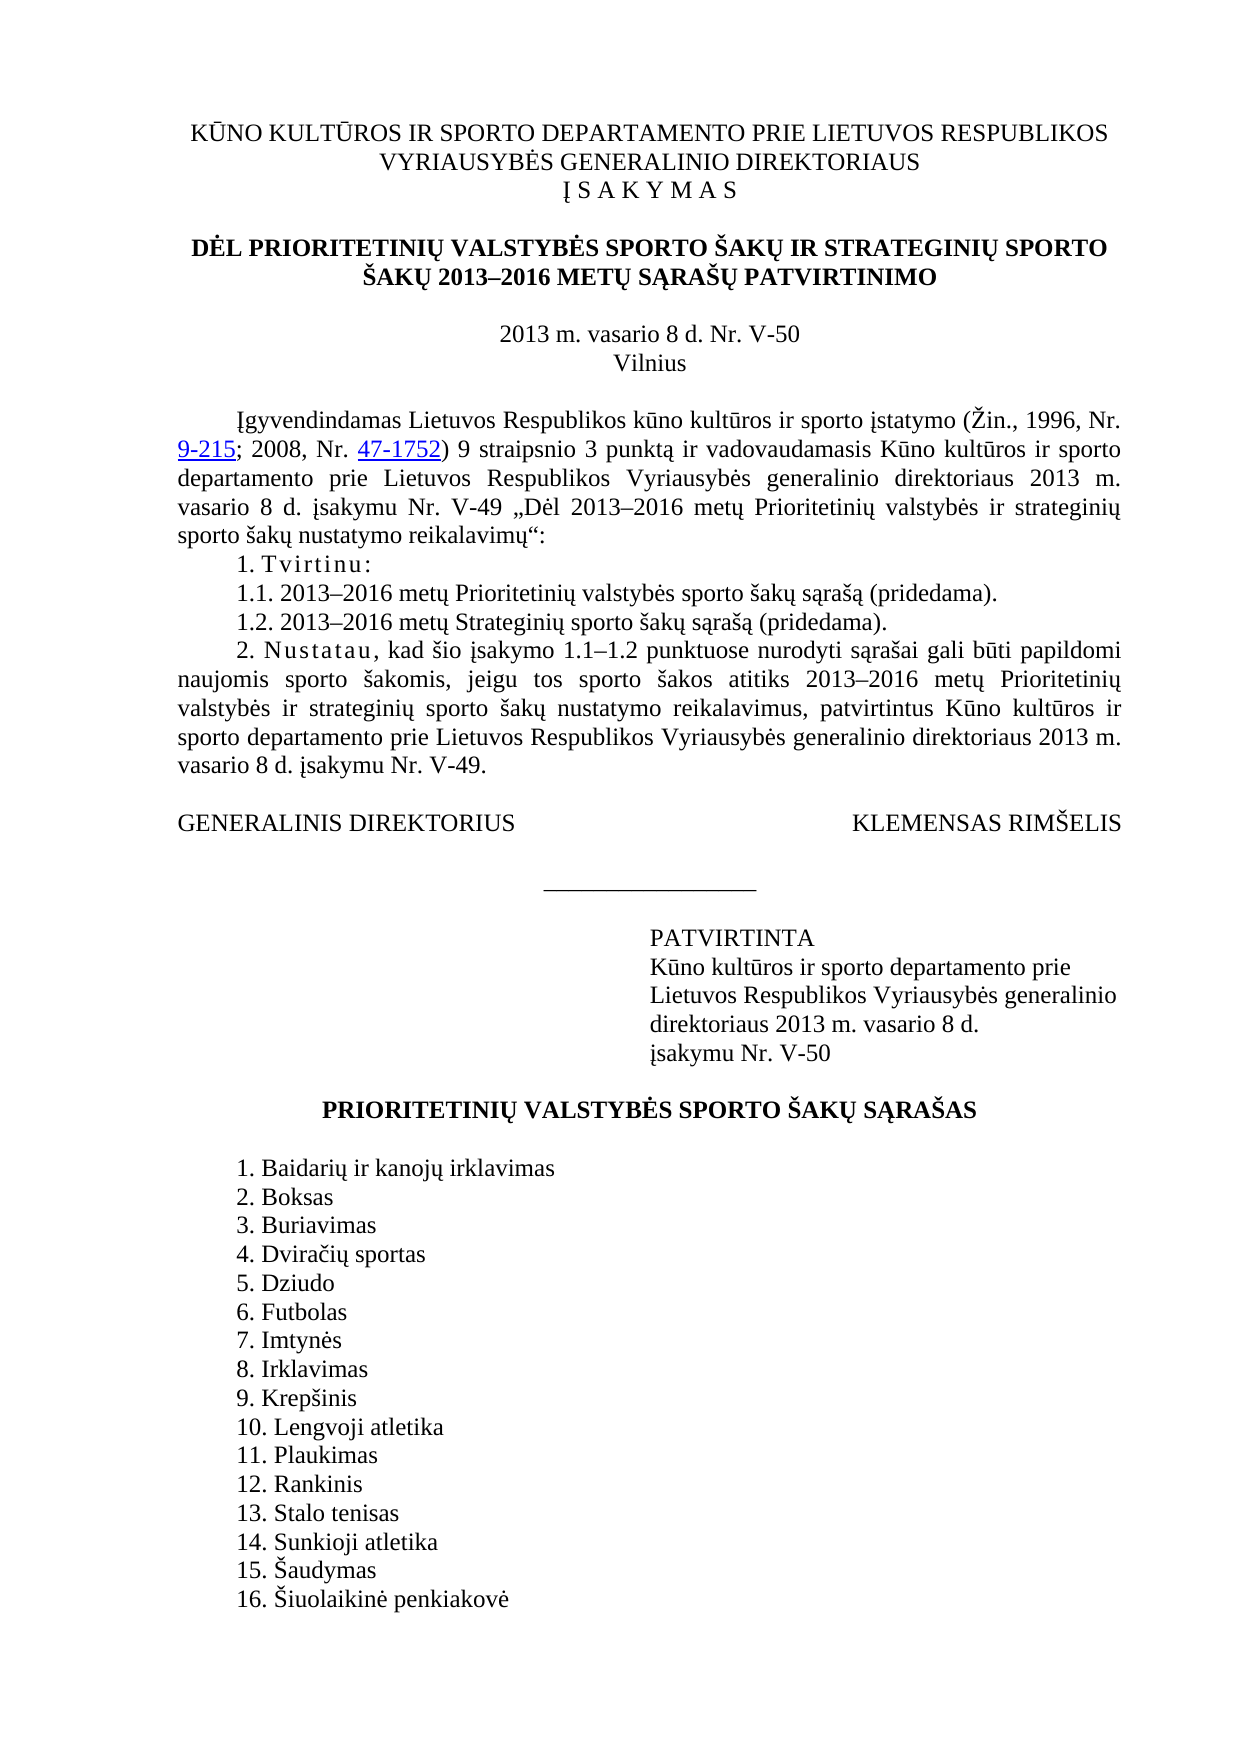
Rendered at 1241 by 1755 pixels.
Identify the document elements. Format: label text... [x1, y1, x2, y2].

text Įgyvendindamas Lietuvos Respublikos kūno kultūros ir sporto įstatymo (Žin., 1996, Nr. 9-215; 2008, Nr. 47-1752) 9 straipsnio 3 punktą ir vadovaudamasis Kūno kultūros ir sporto departamento prie Lietuvos Respublikos Vyriausybės generalinio direktoriaus 2013 m. vasario 8 d. įsakymu Nr. V-49 „Dėl 2013–2016 metų Prioritetinių valstybės ir strateginių sporto šakų nustatymo reikalavimų“: [177, 406, 1122, 549]
text 3. Buriavimas [177, 1211, 1122, 1239]
text 1.2. 2013–2016 metų Strateginių sporto šakų sąrašą (pridedama). [177, 607, 1122, 636]
text 1.1. 2013–2016 metų prioritetinių valstybės sporto šakų sąrašą (pridedama). [177, 578, 1122, 607]
text 15. Šaudymas [177, 1556, 1122, 1584]
text Kūno kultūros ir sporto departamento prie Lietuvos Respublikos Vyriausybės generalinio direktoriaus 2013 m. vasario 8 d. [649, 952, 1122, 1038]
text Vilnius [177, 348, 1122, 377]
text 6. Futbolas [177, 1297, 1122, 1326]
text 2013 m. vasario 8 d. Nr. V-50 [177, 319, 1122, 348]
text 4. Dviračių sportas [177, 1239, 1122, 1268]
text 8. Irklavimas [177, 1354, 1122, 1383]
text 1. Baidarių ir kanojų irklavimas [177, 1153, 1122, 1182]
text Į S A K Y M A S [177, 176, 1122, 204]
text 9. Krepšinis [177, 1383, 1122, 1412]
text 11. Plaukimas [177, 1441, 1122, 1469]
text Prioritetinių valstybės sporto šakų sąrašas [177, 1096, 1122, 1124]
text Patvirtinta [649, 923, 1122, 952]
text 12. Rankinis [177, 1469, 1122, 1498]
text įsakymu Nr. V-50 [649, 1038, 1122, 1067]
text Generalinis direktorius Klemensas Rimšelis [177, 808, 1122, 837]
text 5. Dziudo [177, 1268, 1122, 1297]
text KŪNO KULTŪROS IR SPORTO DEPARTAMENTO PRIE LIETUVOS RESPUBLIKOS VYRIAUSYBĖS generaliniO direktoriAus [177, 118, 1122, 176]
text 13. Stalo tenisas [177, 1498, 1122, 1527]
text 14. Sunkioji atletika [177, 1527, 1122, 1556]
text _________________ [177, 866, 1122, 894]
text 16. Šiuolaikinė penkiakovė [177, 1584, 1122, 1613]
text 10. Lengvoji atletika [177, 1412, 1122, 1441]
text 2. Boksas [177, 1182, 1122, 1211]
text 1. Tvirtinu: [177, 549, 1122, 578]
text 7. Imtynės [177, 1326, 1122, 1354]
text DĖL PRIORITETINIŲ VALSTYBĖS SPORTO ŠAKŲ IR STRATEGINIŲ SPORTO ŠAKŲ 2013–2016 METŲ SĄRAŠŲ PATVIRTINIMO [177, 233, 1122, 291]
text 2. Nustatau, kad šio įsakymo 1.1–1.2 punktuose nurodyti sąrašai gali būti papildomi naujomis sporto šakomis, jeigu tos sporto šakos atitiks 2013–2016 metų Prioritetinių valstybės ir strateginių sporto šakų nustatymo reikalavimus, patvirtintus Kūno kultūros ir sporto departamento prie Lietuvos Respublikos Vyriausybės generalinio direktoriaus 2013 m. vasario 8 d. įsakymu Nr. V-49. [177, 636, 1122, 779]
